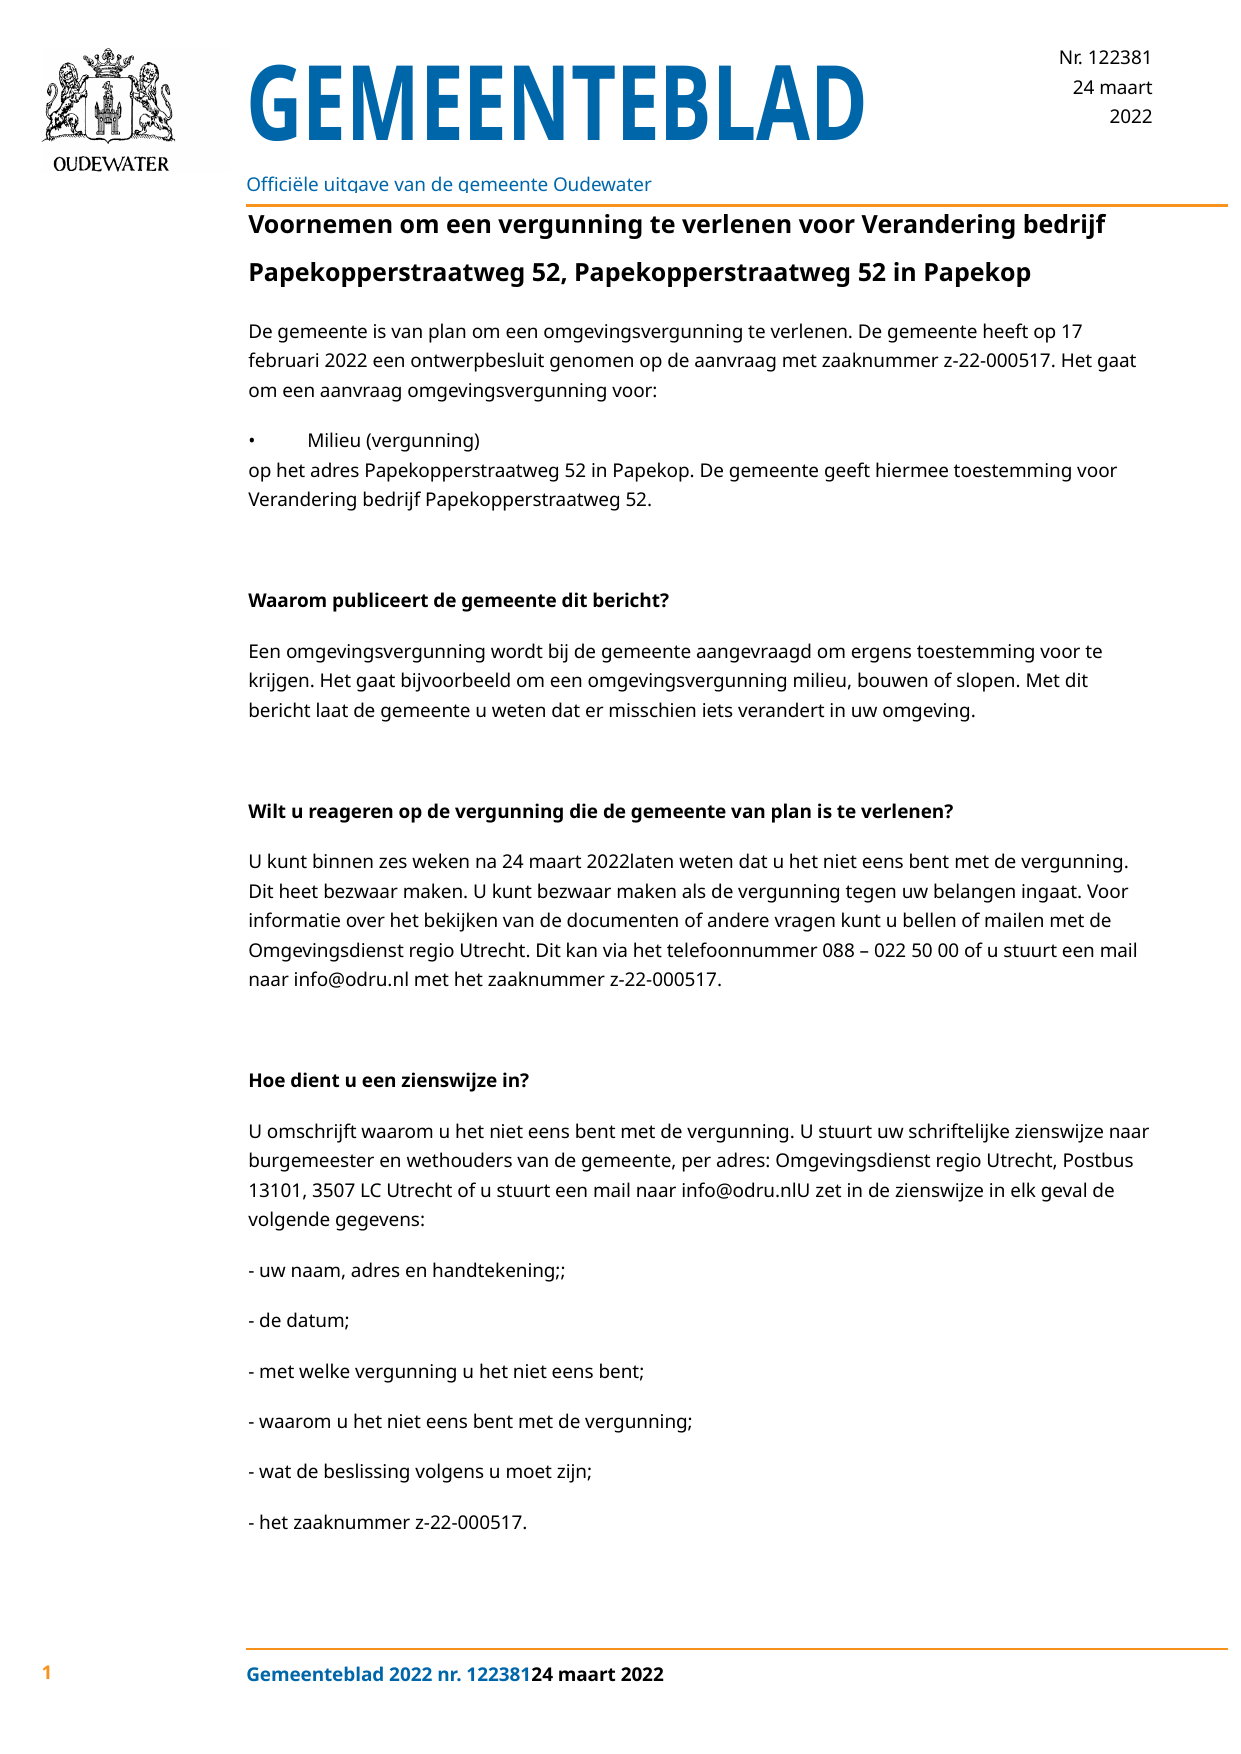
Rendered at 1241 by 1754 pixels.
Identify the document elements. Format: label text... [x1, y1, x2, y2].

text De gemeente is van plan om een omgevingsvergunning te verlenen. De gemeente heeft op 17 februari 2022 een ontwerpbesluit genomen op de aanvraag met zaaknummer z-22-000517. Het gaat om een aanvraag omgevingsvergunning voor: [248, 318, 1152, 403]
text Een omgevingsvergunning wordt bij de gemeente aangevraagd om ergens toestemming voor te krijgen. Het gaat bijvoorbeeld om een omgevingsvergunning milieu, bouwen of slopen. Met dit bericht laat de gemeente u weten dat er misschien iets verandert in uw omgeving. [248, 638, 1152, 723]
text - waarom u het niet eens bent met de vergunning; [248, 1408, 1152, 1434]
text Wilt u reageren op de vergunning die de gemeente van plan is te verlenen? [248, 798, 1152, 824]
text op het adres Papekopperstraatweg 52 in Papekop. De gemeente geeft hiermee toestemming voor Verandering bedrijf Papekopperstraatweg 52. [248, 457, 1152, 512]
text - het zaaknummer z-22-000517. [248, 1509, 1152, 1535]
text - uw naam, adres en handtekening;; [248, 1257, 1152, 1283]
text Voornemen om een vergunning te verlenen voor Verandering bedrijf Papekopperstraatweg 52, Papekopperstraatweg 52 in Papekop [248, 207, 1152, 288]
text U kunt binnen zes weken na 24 maart 2022laten weten dat u het niet eens bent met de vergunning. Dit heet bezwaar maken. U kunt bezwaar maken als de vergunning tegen uw belangen ingaat. Voor informatie over het bekijken van de documenten of andere vragen kunt u bellen of mailen met de Omgevingsdienst regio Utrecht. Dit kan via het telefoonnummer 088 – 022 50 00 of u stuurt een mail naar info@odru.nl met het zaaknummer z-22-000517. [248, 848, 1152, 992]
text Hoe dient u een zienswijze in? [248, 1067, 1152, 1093]
picture [41, 47, 231, 172]
list Milieu (vergunning) [248, 427, 1152, 453]
text U omschrijft waarom u het niet eens bent met de vergunning. U stuurt uw schriftelijke zienswijze naar burgemeester en wethouders van de gemeente, per adres: Omgevingsdienst regio Utrecht, Postbus 13101, 3507 LC Utrecht of u stuurt een mail naar info@odru.nlU zet in de zienswijze in elk geval de volgende gegevens: [248, 1118, 1152, 1232]
text - met welke vergunning u het niet eens bent; [248, 1358, 1152, 1384]
text Waarom publiceert de gemeente dit bericht? [248, 587, 1152, 613]
text - wat de beslissing volgens u moet zijn; [248, 1459, 1152, 1484]
text - de datum; [248, 1307, 1152, 1333]
